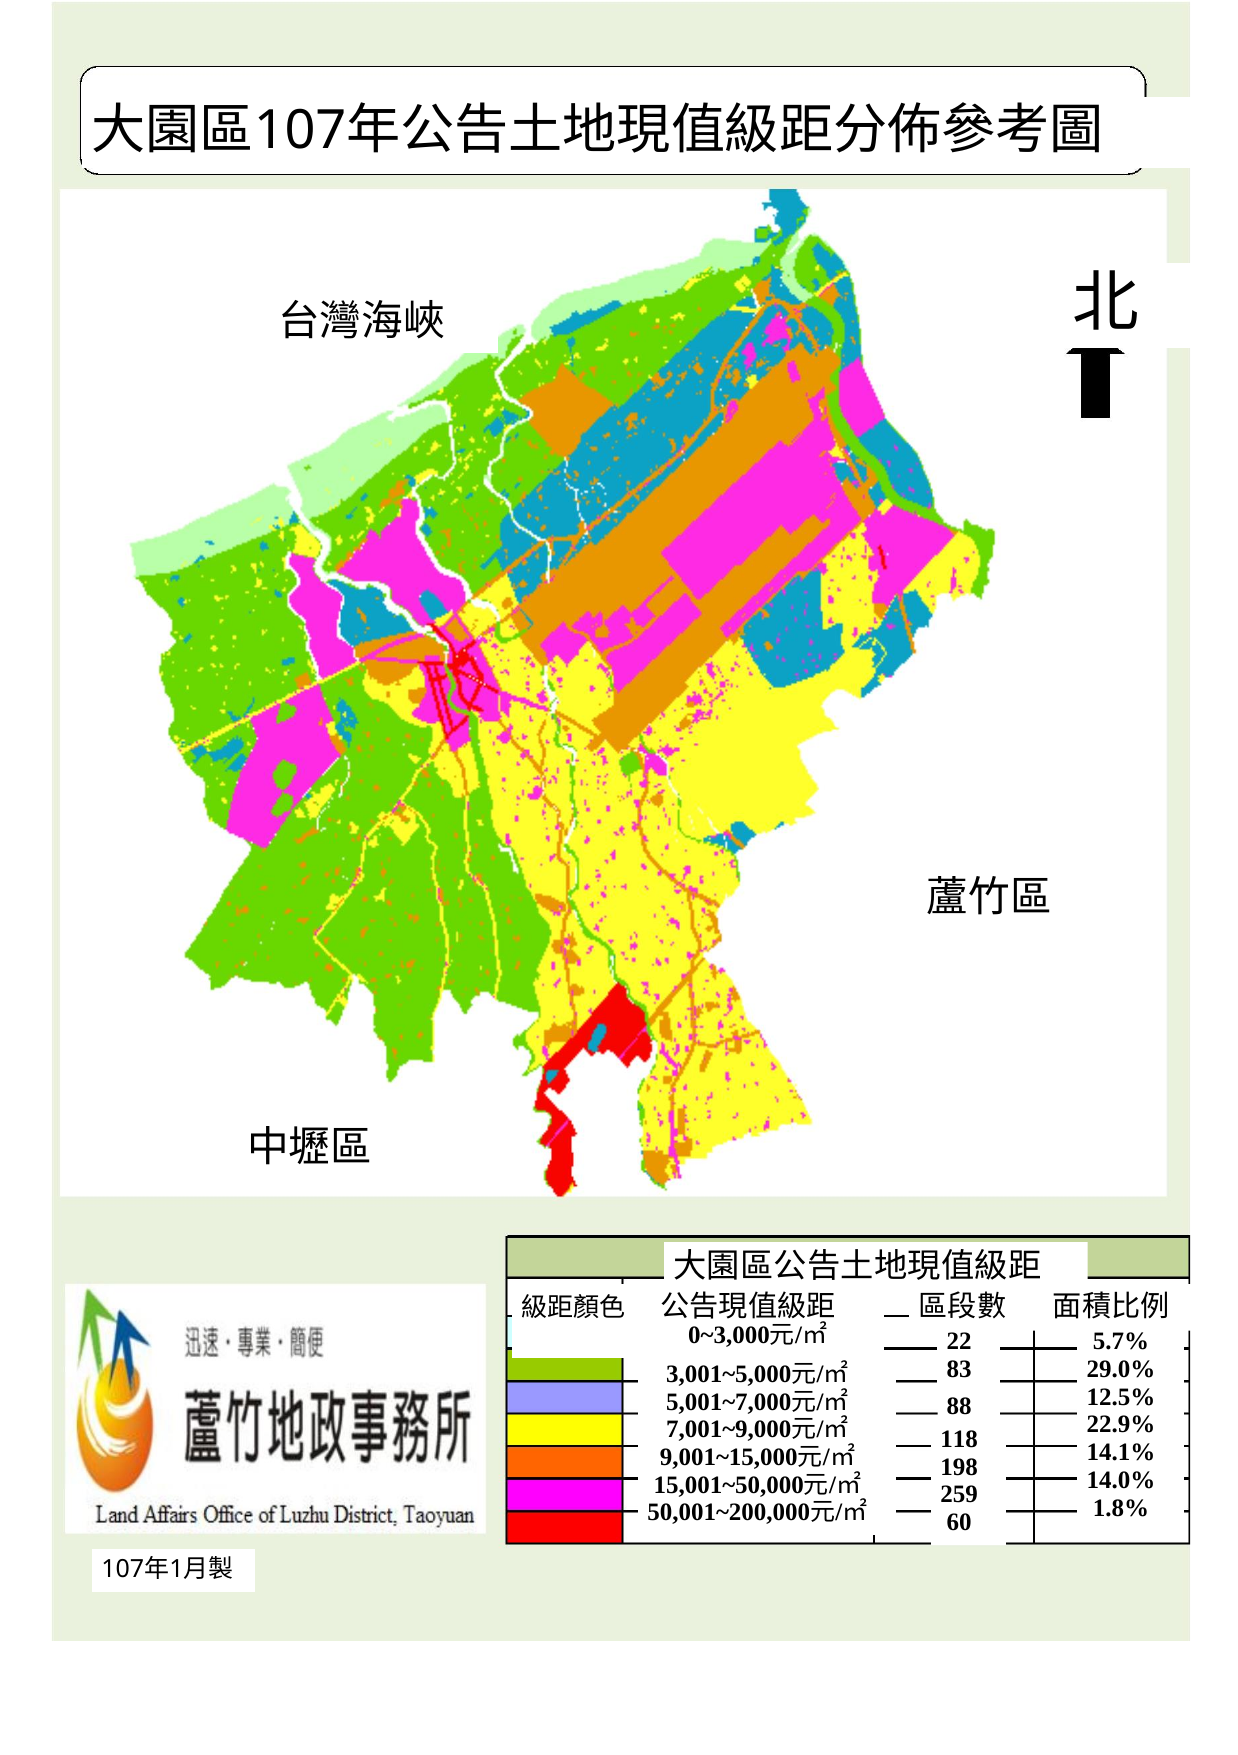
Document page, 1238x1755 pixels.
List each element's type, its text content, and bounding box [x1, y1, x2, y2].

text 5.7% [1093, 1328, 1175, 1355]
text 中壢區 [247, 1128, 417, 1169]
picture [50, 1, 1191, 1641]
text 29.0% [1086, 1355, 1175, 1383]
text 14.0% [1086, 1466, 1175, 1494]
text 1.8% [1093, 1494, 1175, 1522]
text 259 [940, 1481, 997, 1508]
text 北 [1072, 272, 1221, 339]
text 大園區公告土地現值級距 [673, 1251, 1079, 1284]
text 5,001~7,000元/㎡ [666, 1388, 887, 1416]
text 88 [946, 1393, 991, 1416]
text 198 [940, 1453, 997, 1481]
text 118 [940, 1425, 997, 1453]
text 台灣海峽 [278, 302, 489, 344]
text 22 [946, 1328, 991, 1355]
text 22.9% [1086, 1411, 1175, 1438]
text 15,001~50,000元/㎡ [653, 1471, 887, 1499]
text 3,001~5,000元/㎡ [666, 1360, 887, 1388]
text 9,001~15,000元/㎡ [659, 1443, 887, 1471]
text 83 [946, 1355, 991, 1383]
text 0~3,000元/㎡ [688, 1322, 876, 1349]
text 級距顏色 公告現值級距 [521, 1293, 876, 1322]
text 7,001~9,000元/㎡ [666, 1416, 887, 1443]
text 蘆竹區 [926, 878, 1096, 920]
text 50,001~200,000元/㎡ [647, 1499, 887, 1526]
text 區段數 面積比例 [918, 1293, 1205, 1322]
text 12.5% [1086, 1383, 1175, 1411]
text 60 [946, 1508, 997, 1536]
text 14.1% [1086, 1438, 1175, 1466]
text 大園區107年公告土地現值級距分佈參考圖 [91, 105, 1228, 160]
text 107年1月製 [101, 1558, 246, 1583]
